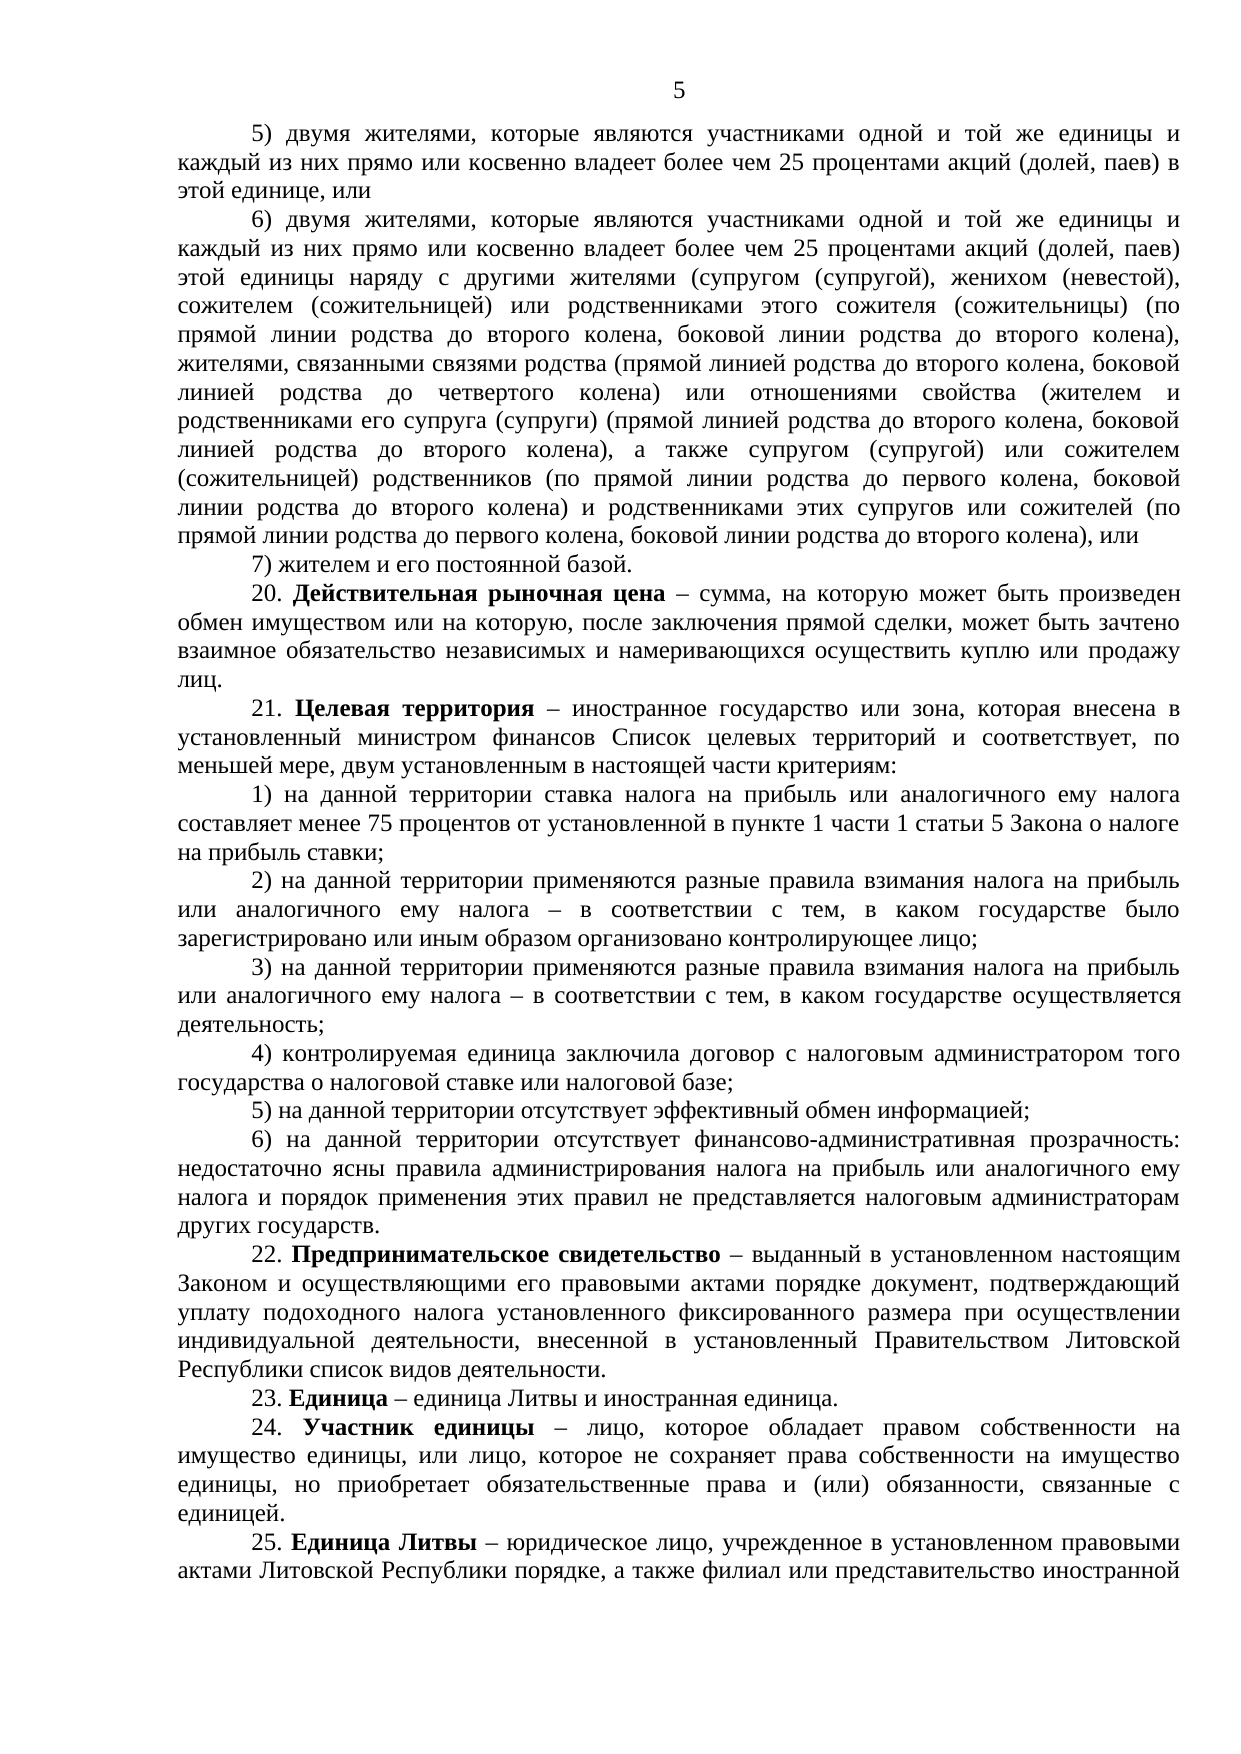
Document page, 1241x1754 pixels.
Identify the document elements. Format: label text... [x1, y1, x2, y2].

text 22. Предпринимательское свидетельство – выданный в установленном настоящим Законом и осуществляющими его правовыми актами порядке документ, подтверждающий уплату подоходного налога установленного фиксированного размера при осуществлении индивидуальной деятельности, внесенной в установленный Правительством Литовской Республики список видов деятельности. [177, 1239, 1181, 1383]
text 2) на данной территории применяются разные правила взимания налога на прибыль или аналогичного ему налога – в соответствии с тем, в каком государстве было зарегистрировано или иным образом организовано контролирующее лицо; [177, 866, 1181, 952]
text 3) на данной территории применяются разные правила взимания налога на прибыль или аналогичного ему налога – в соответствии с тем, в каком государстве осуществляется деятельность; [177, 952, 1181, 1038]
text 7) жителем и его постоянной базой. [177, 549, 1181, 578]
text 23. Единица – единица Литвы и иностранная единица. [177, 1383, 1181, 1412]
text 4) контролируемая единица заключила договор с налоговым администратором того государства о налоговой ставке или налоговой базе; [177, 1038, 1181, 1096]
text 24. Участник единицы – лицо, которое обладает правом собственности на имущество единицы, или лицо, которое не сохраняет права собственности на имущество единицы, но приобретает обязательственные права и (или) обязанности, связанные с единицей. [177, 1412, 1181, 1527]
text 5) на данной территории отсутствует эффективный обмен информацией; [177, 1096, 1181, 1124]
text 6) на данной территории отсутствует финансово-административная прозрачность: недостаточно ясны правила администрирования налога на прибыль или аналогичного ему налога и порядок применения этих правил не представляется налоговым администраторам других государств. [177, 1124, 1181, 1239]
text 1) на данной территории ставка налога на прибыль или аналогичного ему налога составляет менее 75 процентов от установленной в пункте 1 части 1 статьи 5 Закона о налоге на прибыль ставки; [177, 779, 1181, 866]
text 21. Целевая территория – иностранное государство или зона, которая внесена в установленный министром финансов Список целевых территорий и соответствует, по меньшей мере, двум установленным в настоящей части критериям: [177, 693, 1181, 779]
text 20. Действительная рыночная цена – сумма, на которую может быть произведен обмен имуществом или на которую, после заключения прямой сделки, может быть зачтено взаимное обязательство независимых и намеривающихся осуществить куплю или продажу лиц. [177, 578, 1181, 693]
text 25. Единица Литвы – юридическое лицо, учрежденное в установленном правовыми актами Литовской Республики порядке, а также филиал или представительство иностранной [177, 1527, 1181, 1584]
text 5) двумя жителями, которые являются участниками одной и той же единицы и каждый из них прямо или косвенно владеет более чем 25 процентами акций (долей, паев) в этой единице, или [177, 118, 1181, 204]
text 6) двумя жителями, которые являются участниками одной и той же единицы и каждый из них прямо или косвенно владеет более чем 25 процентами акций (долей, паев) этой единицы наряду с другими жителями (супругом (супругой), женихом (невестой), сожителем (сожительницей) или родственниками этого сожителя (сожительницы) (по прямой линии родства до второго колена, боковой линии родства до второго колена), жителями, связанными связями родства (прямой линией родства до второго колена, боковой линией родства до четвертого колена) или отношениями свойства (жителем и родственниками его супруга (супруги) (прямой линией родства до второго колена, боковой линией родства до второго колена), а также супругом (супругой) или сожителем (сожительницей) родственников (по прямой линии родства до первого колена, боковой линии родства до второго колена) и родственниками этих супругов или сожителей (по прямой линии родства до первого колена, боковой линии родства до второго колена), или [177, 204, 1181, 549]
